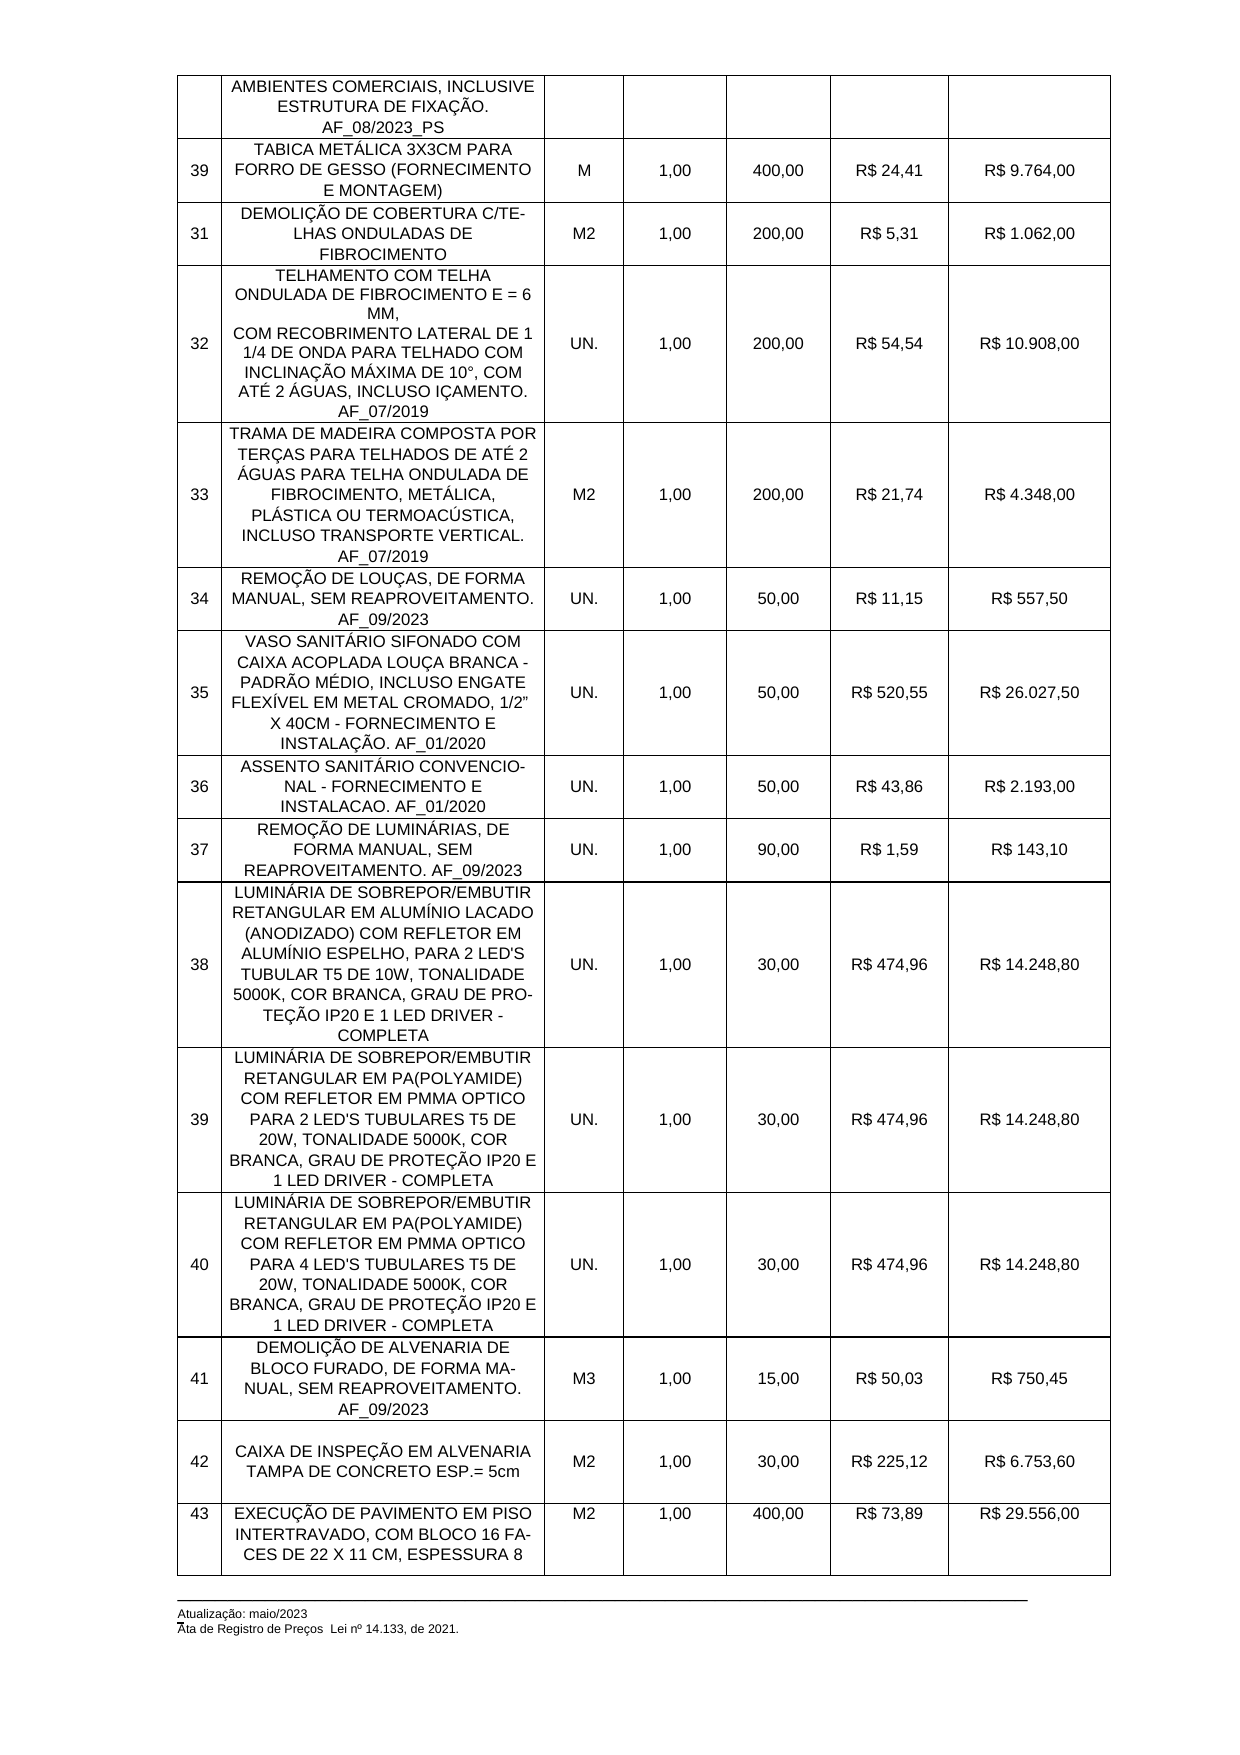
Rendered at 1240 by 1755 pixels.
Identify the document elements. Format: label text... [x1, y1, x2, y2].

table_cell REMOÇÃO DE LUMINÁRIAS, DE FORMA MANUAL, SEM REAPROVEITAMENTO. AF_09/2023 [222, 819, 544, 881]
table_cell 50,00 [727, 756, 830, 818]
table_cell UN. [545, 1193, 623, 1336]
table_cell R$ 520,55 [831, 631, 948, 755]
table_cell R$ 73,89 [831, 1504, 948, 1574]
table_cell R$ 11,15 [831, 568, 948, 630]
table_cell R$ 26.027,50 [949, 631, 1110, 755]
table_cell 1,00 [624, 423, 726, 567]
table_cell M3 [545, 1338, 623, 1420]
table_cell R$ 21,74 [831, 423, 948, 567]
table_cell UN. [545, 1048, 623, 1192]
table_cell 15,00 [727, 1338, 830, 1420]
table_cell 34 [178, 568, 221, 630]
table_cell R$ 143,10 [949, 819, 1110, 881]
table_cell 400,00 [727, 139, 830, 202]
table_cell R$ 50,03 [831, 1338, 948, 1420]
table_cell 38 [178, 883, 221, 1047]
table_header [949, 76, 1110, 138]
table_cell R$ 5,31 [831, 203, 948, 265]
table_cell M [545, 139, 623, 202]
table_cell M2 [545, 1421, 623, 1502]
table_cell 50,00 [727, 631, 830, 755]
table_cell 41 [178, 1338, 221, 1420]
table_cell R$ 557,50 [949, 568, 1110, 630]
table_cell UN. [545, 631, 623, 755]
table_cell R$ 29.556,00 [949, 1504, 1110, 1574]
table_cell R$ 474,96 [831, 1193, 948, 1336]
table_cell 30,00 [727, 1193, 830, 1336]
table_cell 1,00 [624, 568, 726, 630]
table_cell VASO SANITÁRIO SIFONADO COM CAIXA ACOPLADA LOUÇA BRANCA - PADRÃO MÉDIO, INCLUSO ENGATE FLEXÍVEL EM METAL CROMADO, 1/2” X 40CM - FORNECIMENTO E INSTALAÇÃO. AF_01/2020 [222, 631, 544, 755]
table_cell R$ 2.193,00 [949, 756, 1110, 818]
table_cell 39 [178, 139, 221, 202]
table_cell M2 [545, 423, 623, 567]
table_cell LUMINÁRIA DE SOBREPOR/EMBUTIR RETANGULAR EM ALUMÍNIO LACADO (ANODIZADO) COM REFLETOR EM ALUMÍNIO ESPELHO, PARA 2 LED'S TUBULAR T5 DE 10W, TONALIDADE 5000K, COR BRANCA, GRAU DE PRO- TEÇÃO IP20 E 1 LED DRIVER - COMPLETA [222, 883, 544, 1047]
table_cell UN. [545, 756, 623, 818]
table_cell 39 [178, 1048, 221, 1192]
table_header AMBIENTES COMERCIAIS, INCLUSIVE ESTRUTURA DE FIXAÇÃO. AF_08/2023_PS [222, 76, 544, 138]
table_cell 42 [178, 1421, 221, 1502]
table_cell UN. [545, 568, 623, 630]
table_cell TELHAMENTO COM TELHA ONDULADA DE FIBROCIMENTO E = 6 MM, COM RECOBRIMENTO LATERAL DE 1 1/4 DE ONDA PARA TELHADO COM INCLINAÇÃO MÁXIMA DE 10°, COM ATÉ 2 ÁGUAS, INCLUSO IÇAMENTO. AF_07/2019 [222, 266, 544, 422]
table_cell R$ 750,45 [949, 1338, 1110, 1420]
table_cell R$ 1.062,00 [949, 203, 1110, 265]
table_cell 1,00 [624, 756, 726, 818]
table_cell 200,00 [727, 266, 830, 422]
table_cell 30,00 [727, 1048, 830, 1192]
table_cell 1,00 [624, 1048, 726, 1192]
table_cell 1,00 [624, 631, 726, 755]
table_cell 32 [178, 266, 221, 422]
table_cell 400,00 [727, 1504, 830, 1574]
table_cell 200,00 [727, 423, 830, 567]
table_cell CAIXA DE INSPEÇÃO EM ALVENARIA TAMPA DE CONCRETO ESP.= 5cm [222, 1421, 544, 1502]
table_cell LUMINÁRIA DE SOBREPOR/EMBUTIR RETANGULAR EM PA(POLYAMIDE) COM REFLETOR EM PMMA OPTICO PARA 2 LED'S TUBULARES T5 DE 20W, TONALIDADE 5000K, COR BRANCA, GRAU DE PROTEÇÃO IP20 E 1 LED DRIVER - COMPLETA [222, 1048, 544, 1192]
table_cell M2 [545, 1504, 623, 1574]
table_cell 40 [178, 1193, 221, 1336]
table_cell 1,00 [624, 139, 726, 202]
table_cell R$ 474,96 [831, 1048, 948, 1192]
table_header [178, 76, 221, 138]
table_cell 1,00 [624, 819, 726, 881]
table_cell R$ 474,96 [831, 883, 948, 1047]
table_cell 1,00 [624, 1504, 726, 1574]
table_cell 36 [178, 756, 221, 818]
table_cell UN. [545, 266, 623, 422]
table_cell R$ 6.753,60 [949, 1421, 1110, 1502]
table_cell 1,00 [624, 1421, 726, 1502]
table_cell R$ 14.248,80 [949, 1193, 1110, 1336]
table_cell 35 [178, 631, 221, 755]
table_cell 33 [178, 423, 221, 567]
table_cell 1,00 [624, 1338, 726, 1420]
table_cell EXECUÇÃO DE PAVIMENTO EM PISO INTERTRAVADO, COM BLOCO 16 FA- CES DE 22 X 11 CM, ESPESSURA 8 [222, 1504, 544, 1574]
table_cell R$ 54,54 [831, 266, 948, 422]
table_cell M2 [545, 203, 623, 265]
table_cell UN. [545, 819, 623, 881]
table_cell 37 [178, 819, 221, 881]
table_cell R$ 9.764,00 [949, 139, 1110, 202]
table_cell 31 [178, 203, 221, 265]
table_header [624, 76, 726, 138]
table_cell 1,00 [624, 203, 726, 265]
table_cell R$ 24,41 [831, 139, 948, 202]
table_cell R$ 43,86 [831, 756, 948, 818]
table_cell 43 [178, 1504, 221, 1574]
table_cell DEMOLIÇÃO DE ALVENARIA DE BLOCO FURADO, DE FORMA MA- NUAL, SEM REAPROVEITAMENTO. AF_09/2023 [222, 1338, 544, 1420]
table_header [727, 76, 830, 138]
table_cell TABICA METÁLICA 3X3CM PARA FORRO DE GESSO (FORNECIMENTO E MONTAGEM) [222, 139, 544, 202]
table_cell R$ 4.348,00 [949, 423, 1110, 567]
table_cell 30,00 [727, 883, 830, 1047]
table_cell TRAMA DE MADEIRA COMPOSTA POR TERÇAS PARA TELHADOS DE ATÉ 2 ÁGUAS PARA TELHA ONDULADA DE FIBROCIMENTO, METÁLICA, PLÁSTICA OU TERMOACÚSTICA, INCLUSO TRANSPORTE VERTICAL. AF_07/2019 [222, 423, 544, 567]
table_cell R$ 225,12 [831, 1421, 948, 1502]
table_cell REMOÇÃO DE LOUÇAS, DE FORMA MANUAL, SEM REAPROVEITAMENTO. AF_09/2023 [222, 568, 544, 630]
table_cell DEMOLIÇÃO DE COBERTURA C/TE- LHAS ONDULADAS DE FIBROCIMENTO [222, 203, 544, 265]
table_cell 1,00 [624, 1193, 726, 1336]
table_header [831, 76, 948, 138]
table_cell ASSENTO SANITÁRIO CONVENCIO- NAL - FORNECIMENTO E INSTALACAO. AF_01/2020 [222, 756, 544, 818]
table_cell LUMINÁRIA DE SOBREPOR/EMBUTIR RETANGULAR EM PA(POLYAMIDE) COM REFLETOR EM PMMA OPTICO PARA 4 LED'S TUBULARES T5 DE 20W, TONALIDADE 5000K, COR BRANCA, GRAU DE PROTEÇÃO IP20 E 1 LED DRIVER - COMPLETA [222, 1193, 544, 1336]
table_cell R$ 14.248,80 [949, 1048, 1110, 1192]
table_header [545, 76, 623, 138]
table_cell 200,00 [727, 203, 830, 265]
table_cell 1,00 [624, 883, 726, 1047]
table_cell R$ 1,59 [831, 819, 948, 881]
table_cell 30,00 [727, 1421, 830, 1502]
table_cell 90,00 [727, 819, 830, 881]
table_cell R$ 14.248,80 [949, 883, 1110, 1047]
table_cell UN. [545, 883, 623, 1047]
table_cell 1,00 [624, 266, 726, 422]
table_cell 50,00 [727, 568, 830, 630]
table_cell R$ 10.908,00 [949, 266, 1110, 422]
